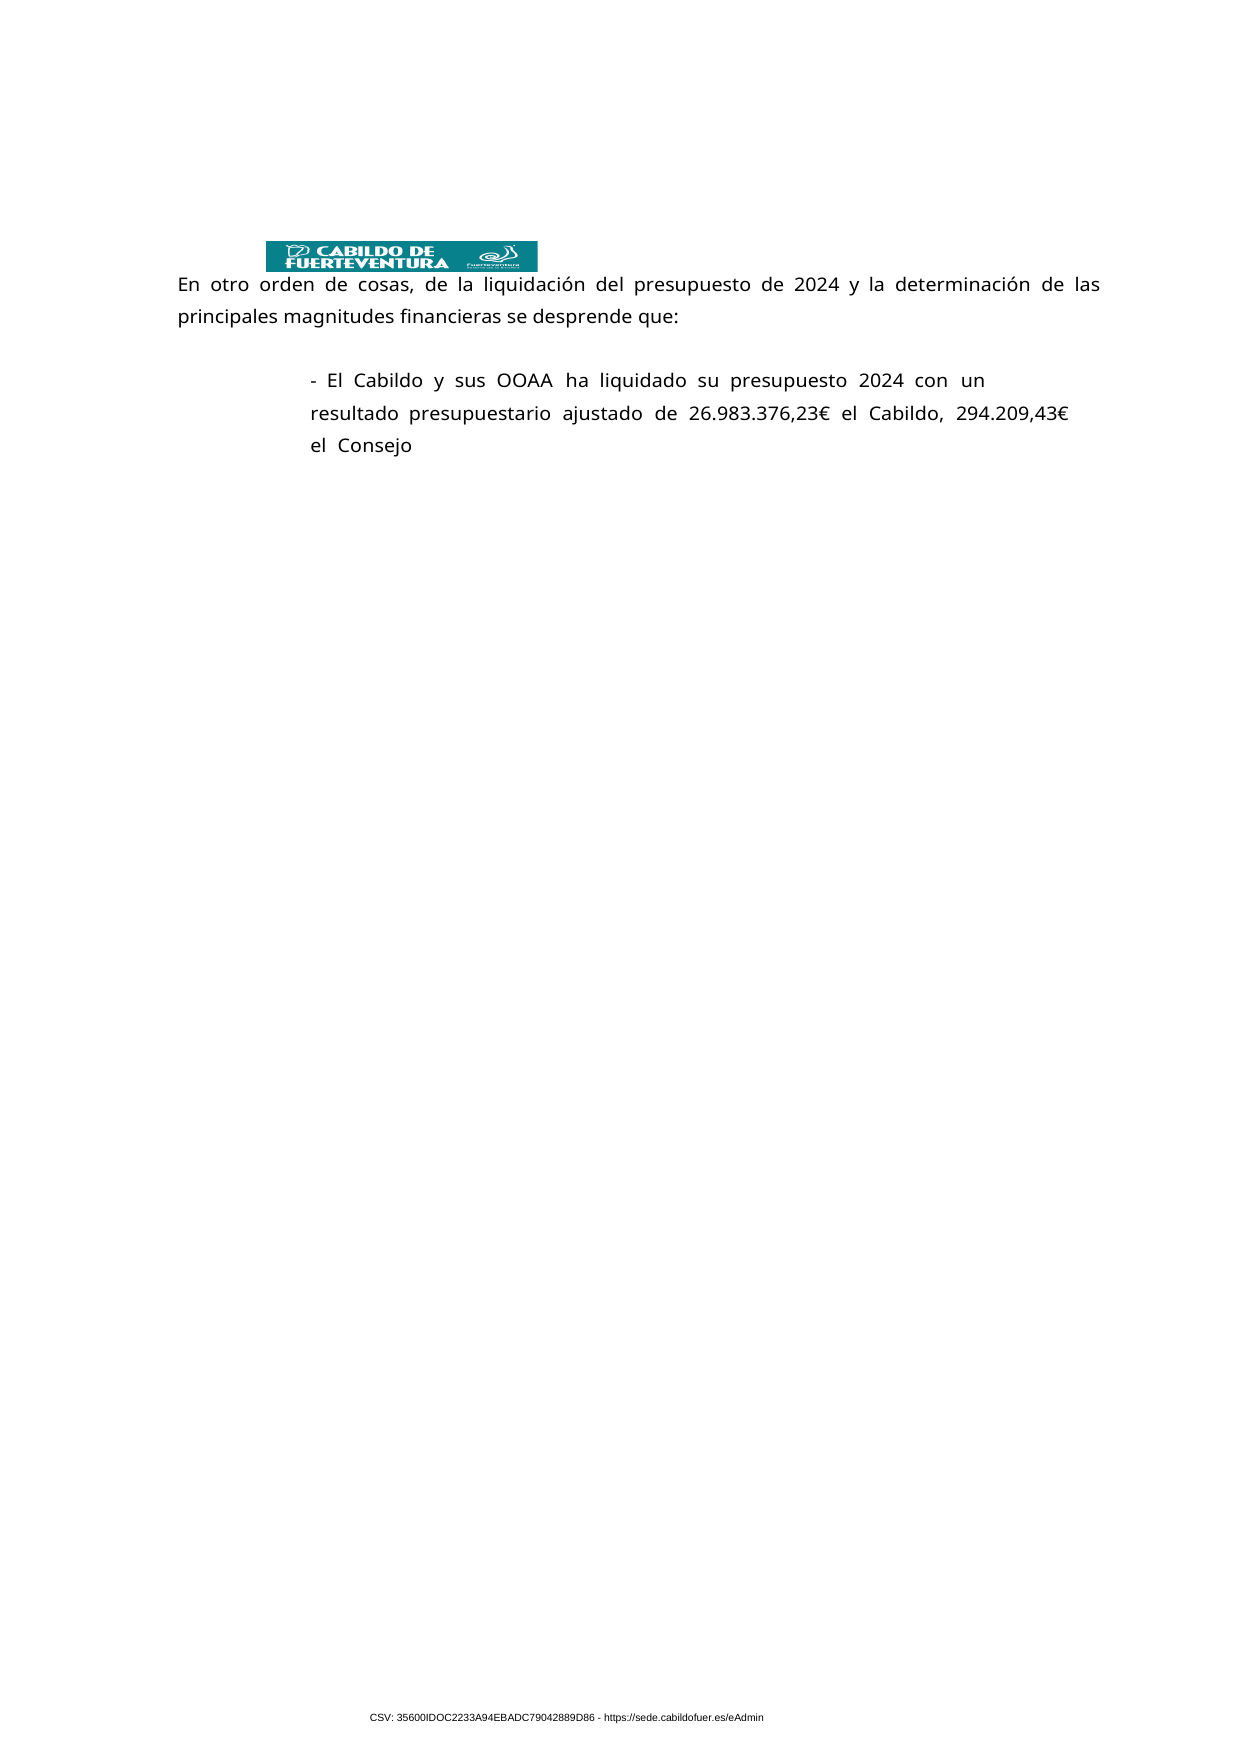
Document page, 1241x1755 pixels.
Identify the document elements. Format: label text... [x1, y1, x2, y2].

text - El Cabildo y sus OOAA ha liquidado su presupuesto 2024 con un resultado presupuestario ajustado de 26.983.376,23€ el Cabildo, 294.209,43€ el Consejo [310, 367, 1069, 458]
text En otro orden de cosas, de la liquidación del presupuesto de 2024 y la determinación de las principales magnitudes financieras se desprende que: [177, 271, 1149, 329]
picture [266, 241, 538, 272]
picture [364, 1704, 984, 1725]
